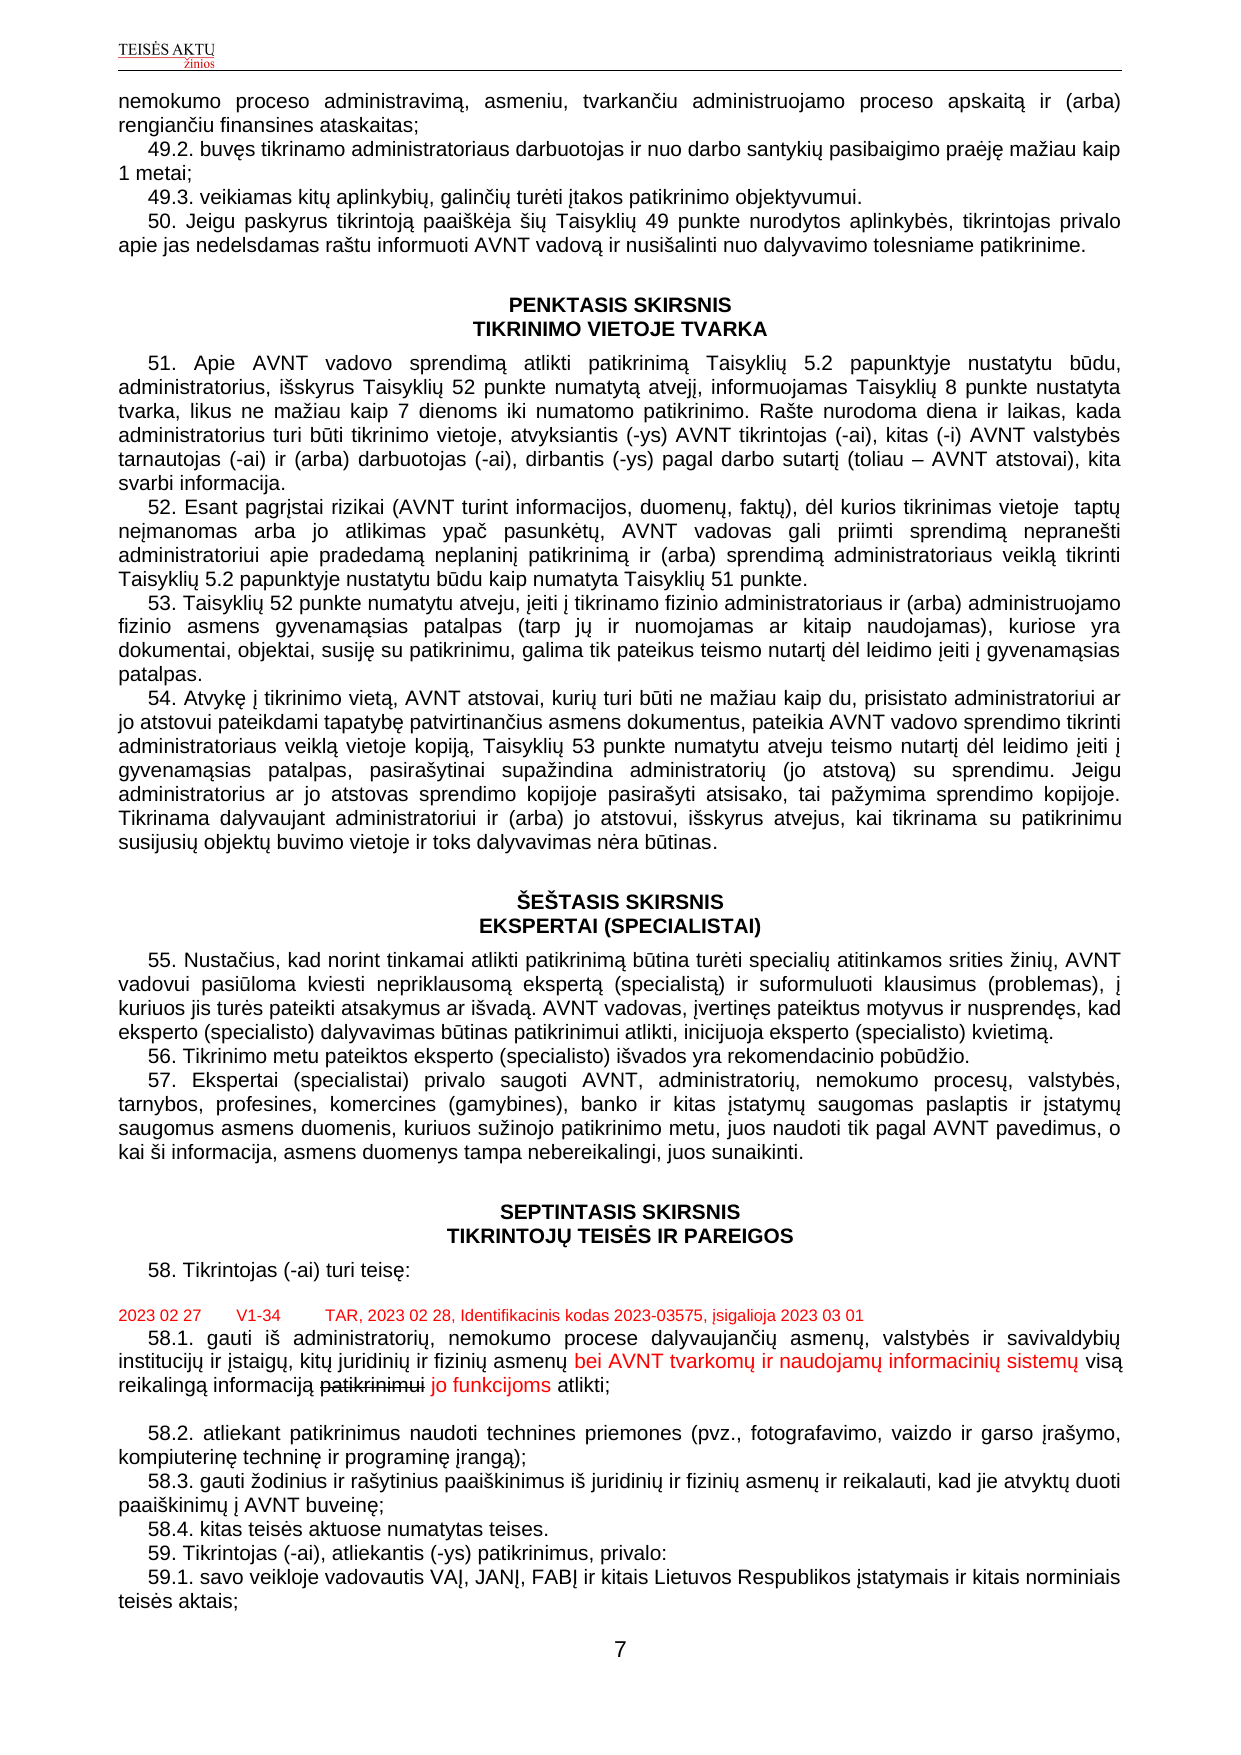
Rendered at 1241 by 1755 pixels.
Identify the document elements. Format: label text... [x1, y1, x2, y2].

text 58.1. gauti iš administratorių, nemokumo procese dalyvaujančių asmenų, valstybės ir savivaldybių institucijų ir įstaigų, kitų juridinių ir fizinių asmenų bei AVNT tvarkomų ir naudojamų informacinių sistemų visą reikalingą informaciją patikrinimui jo funkcijoms atlikti; [118, 1325, 1122, 1397]
text ŠEŠTASIS SKIRSNIS EKSPERTAI (SPECIALISTAI) [118, 890, 1122, 938]
text SEPTINTASIS SKIRSNIS TIKRINTOJŲ TEISĖS IR PAREIGOS [118, 1200, 1122, 1248]
text 52. Esant pagrįstai rizikai (AVNT turint informacijos, duomenų, faktų), dėl kurios tikrinimas vietoje taptų neįmanomas arba jo atlikimas ypač pasunkėtų, AVNT vadovas gali priimti sprendimą nepranešti administratoriui apie pradedamą neplaninį patikrinimą ir (arba) sprendimą administratoriaus veiklą tikrinti Taisyklių 5.2 papunktyje nustatytu būdu kaip numatyta Taisyklių 51 punkte. [118, 494, 1122, 590]
text 58. Tikrintojas (-ai) turi teisę: [118, 1258, 1122, 1282]
text nemokumo proceso administravimą, asmeniu, tvarkančiu administruojamo proceso apskaitą ir (arba) rengiančiu finansines ataskaitas; [118, 89, 1122, 137]
text 54. Atvykę į tikrinimo vietą, AVNT atstovai, kurių turi būti ne mažiau kaip du, prisistato administratoriui ar jo atstovui pateikdami tapatybę patvirtinančius asmens dokumentus, pateikia AVNT vadovo sprendimo tikrinti administratoriaus veiklą vietoje kopiją, Taisyklių 53 punkte numatytu atveju teismo nutartį dėl leidimo įeiti į gyvenamąsias patalpas, pasirašytinai supažindina administratorių (jo atstovą) su sprendimu. Jeigu administratorius ar jo atstovas sprendimo kopijoje pasirašyti atsisako, tai pažymima sprendimo kopijoje. Tikrinama dalyvaujant administratoriui ir (arba) jo atstovui, išskyrus atvejus, kai tikrinama su patikrinimu susijusių objektų buvimo vietoje ir toks dalyvavimas nėra būtinas. [118, 686, 1122, 854]
text 49.3. veikiamas kitų aplinkybių, galinčių turėti įtakos patikrinimo objektyvumui. [118, 184, 1122, 208]
text 55. Nustačius, kad norint tinkamai atlikti patikrinimą būtina turėti specialių atitinkamos srities žinių, AVNT vadovui pasiūloma kviesti nepriklausomą ekspertą (specialistą) ir suformuluoti klausimus (problemas), į kuriuos jis turės pateikti atsakymus ar išvadą. AVNT vadovas, įvertinęs pateiktus motyvus ir nusprendęs, kad eksperto (specialisto) dalyvavimas būtinas patikrinimui atlikti, inicijuoja eksperto (specialisto) kvietimą. [118, 948, 1122, 1044]
text 59. Tikrintojas (-ai), atliekantis (-ys) patikrinimus, privalo: [118, 1541, 1122, 1565]
text 56. Tikrinimo metu pateiktos eksperto (specialisto) išvados yra rekomendacinio pobūdžio. [118, 1044, 1122, 1068]
text 51. Apie AVNT vadovo sprendimą atlikti patikrinimą Taisyklių 5.2 papunktyje nustatytu būdu, administratorius, išskyrus Taisyklių 52 punkte numatytą atvejį, informuojamas Taisyklių 8 punkte nustatyta tvarka, likus ne mažiau kaip 7 dienoms iki numatomo patikrinimo. Rašte nurodoma diena ir laikas, kada administratorius turi būti tikrinimo vietoje, atvyksiantis (-ys) AVNT tikrintojas (-ai), kitas (-i) AVNT valstybės tarnautojas (-ai) ir (arba) darbuotojas (-ai), dirbantis (-ys) pagal darbo sutartį (toliau – AVNT atstovai), kita svarbi informacija. [118, 351, 1122, 494]
text 2023 02 27 V1-34 TAR, 2023 02 28, Identifikacinis kodas 2023-03575, įsigalioja 2023 03 01 [118, 1306, 1122, 1325]
text 50. Jeigu paskyrus tikrintoją paaiškėja šių Taisyklių 49 punkte nurodytos aplinkybės, tikrintojas privalo apie jas nedelsdamas raštu informuoti AVNT vadovą ir nusišalinti nuo dalyvavimo tolesniame patikrinime. [118, 208, 1122, 256]
text 59.1. savo veikloje vadovautis VAĮ, JANĮ, FABĮ ir kitais Lietuvos Respublikos įstatymais ir kitais norminiais teisės aktais; [118, 1565, 1122, 1613]
text 53. Taisyklių 52 punkte numatytu atveju, įeiti į tikrinamo fizinio administratoriaus ir (arba) administruojamo fizinio asmens gyvenamąsias patalpas (tarp jų ir nuomojamas ar kitaip naudojamas), kuriose yra dokumentai, objektai, susiję su patikrinimu, galima tik pateikus teismo nutartį dėl leidimo įeiti į gyvenamąsias patalpas. [118, 590, 1122, 686]
text PENKTASIS SKIRSNIS TIKRINIMO VIETOJE TVARKA [118, 292, 1122, 340]
text 49.2. buvęs tikrinamo administratoriaus darbuotojas ir nuo darbo santykių pasibaigimo praėję mažiau kaip 1 metai; [118, 137, 1122, 184]
text 58.4. kitas teisės aktuose numatytas teises. [118, 1517, 1122, 1541]
text 58.3. gauti žodinius ir rašytinius paaiškinimus iš juridinių ir fizinių asmenų ir reikalauti, kad jie atvyktų duoti paaiškinimų į AVNT buveinę; [118, 1469, 1122, 1517]
text 57. Ekspertai (specialistai) privalo saugoti AVNT, administratorių, nemokumo procesų, valstybės, tarnybos, profesines, komercines (gamybines), banko ir kitas įstatymų saugomas paslaptis ir įstatymų saugomus asmens duomenis, kuriuos sužinojo patikrinimo metu, juos naudoti tik pagal AVNT pavedimus, o kai ši informacija, asmens duomenys tampa nebereikalingi, juos sunaikinti. [118, 1068, 1122, 1164]
text 58.2. atliekant patikrinimus naudoti technines priemones (pvz., fotografavimo, vaizdo ir garso įrašymo, kompiuterinę techninę ir programinę įrangą); [118, 1421, 1122, 1469]
